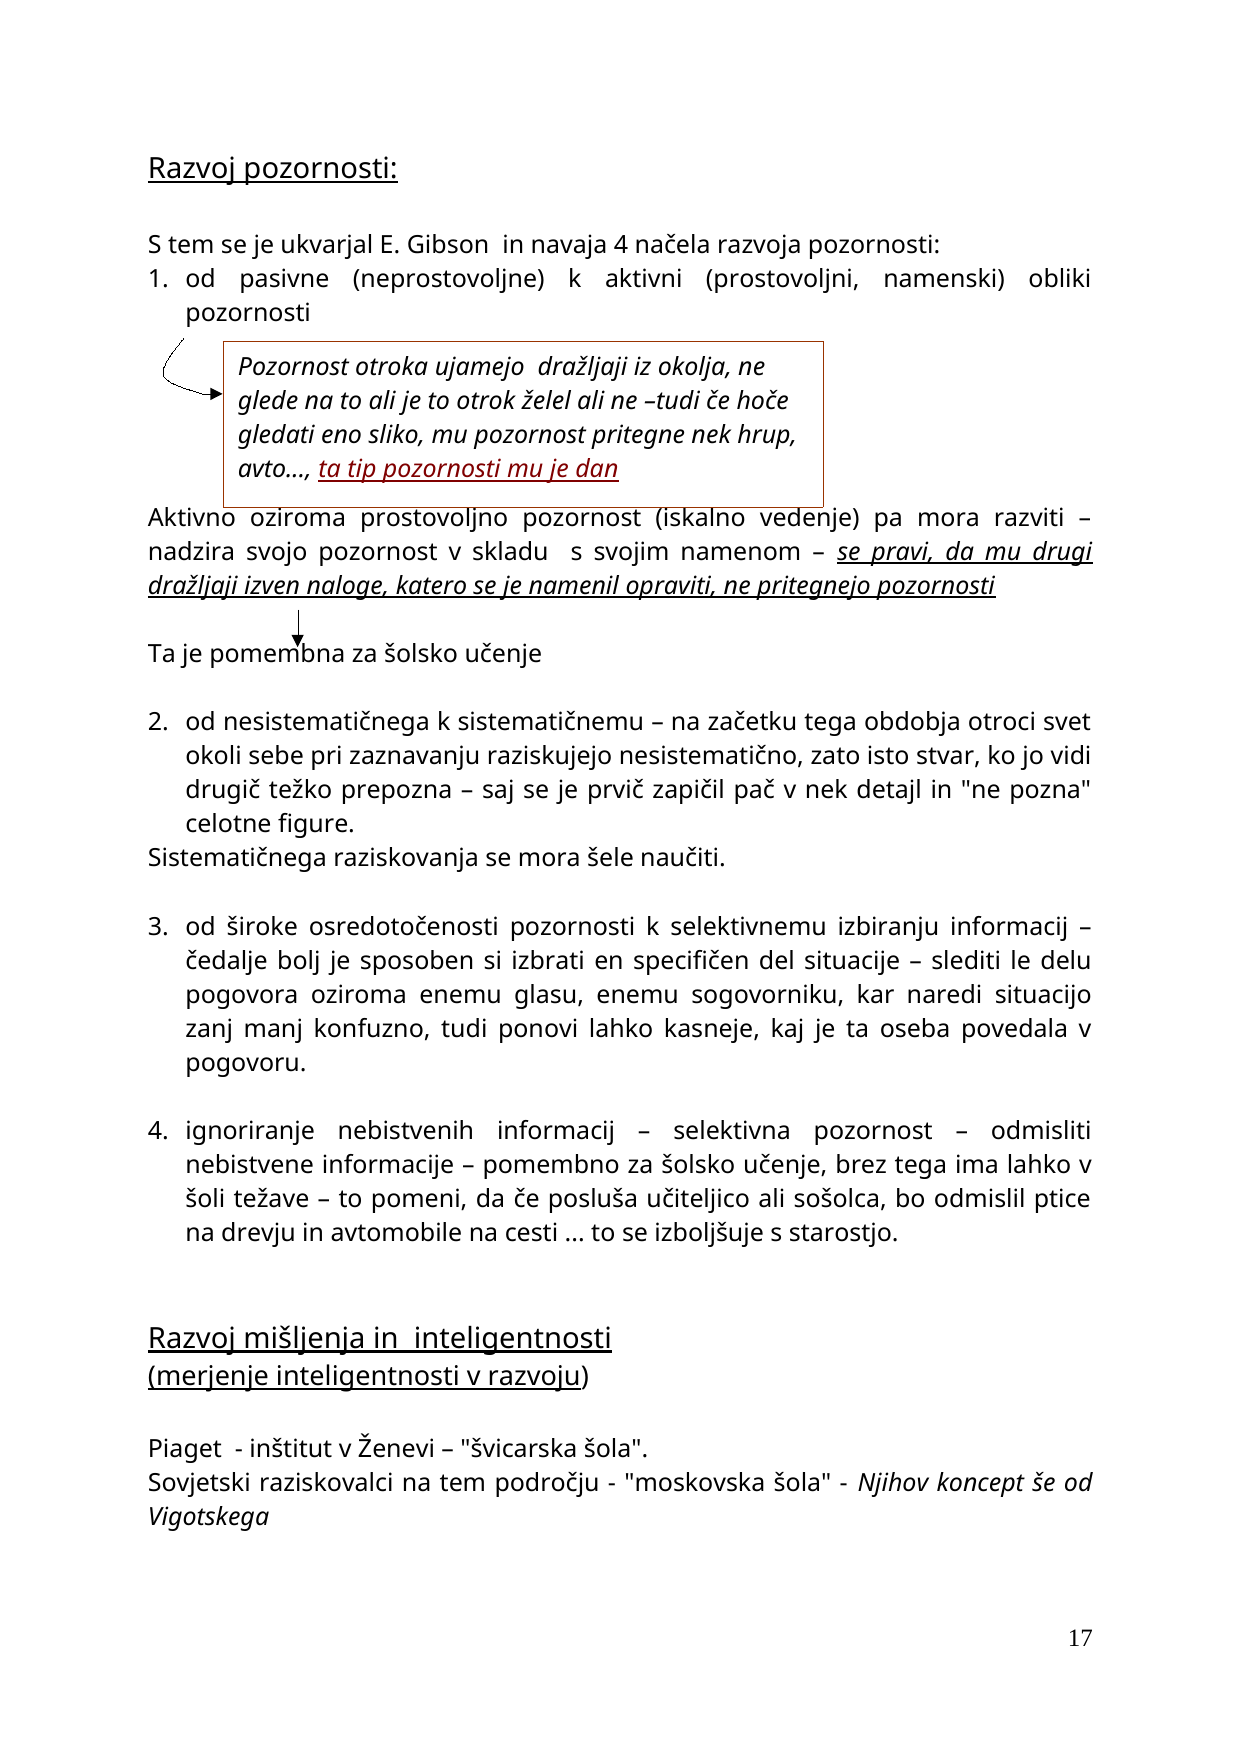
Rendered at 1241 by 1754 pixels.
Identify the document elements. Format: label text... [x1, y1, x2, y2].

list ignoriranje nebistvenih informacij – selektivna pozornost – odmisliti nebistvene informacije – pomembno za šolsko učenje, brez tega ima lahko v šoli težave – to pomeni, da če posluša učiteljico ali sošolca, bo odmislil ptice na drevju in avtomobile na cesti ... to se izboljšuje s starostjo. [148, 1113, 1093, 1249]
text (merjenje inteligentnosti v razvoju) [148, 1357, 1093, 1393]
text Sistematičnega raziskovanja se mora šele naučiti. [148, 840, 1093, 874]
text Razvoj mišljenja in inteligentnosti [148, 1317, 1093, 1357]
text Pozornost otroka ujamejo dražljaji iz okolja, ne glede na to ali je to otrok želel ali ne –tudi če hoče gledati eno sliko, mu pozornost pritegne nek hrup, avto..., ta tip pozornosti mu je dan [238, 349, 807, 485]
list od pasivne (neprostovoljne) k aktivni (prostovoljni, namenski) obliki pozornosti [148, 261, 1093, 329]
text Sovjetski raziskovalci na tem področju - "moskovska šola" - Njihov koncept še od Vigotskega [148, 1464, 1093, 1533]
text Aktivno oziroma prostovoljno pozornost (iskalno vedenje) pa mora razviti – nadzira svojo pozornost v skladu s svojim namenom – se pravi, da mu drugi dražljaji izven naloge, katero se je namenil opraviti, ne pritegnejo pozornosti [148, 499, 1093, 602]
list od široke osredotočenosti pozornosti k selektivnemu izbiranju informacij – čedalje bolj je sposoben si izbrati en specifičen del situacije – slediti le delu pogovora oziroma enemu glasu, enemu sogovorniku, kar naredi situacijo zanj manj konfuzno, tudi ponovi lahko kasneje, kaj je ta oseba povedala v pogovoru. [148, 908, 1093, 1078]
list od nesistematičnega k sistematičnemu – na začetku tega obdobja otroci svet okoli sebe pri zaznavanju raziskujejo nesistematično, zato isto stvar, ko jo vidi drugič težko prepozna – saj se je prvič zapičil pač v nek detajl in "ne pozna" celotne figure. [148, 704, 1093, 840]
text S tem se je ukvarjal E. Gibson in navaja 4 načela razvoja pozornosti: [148, 227, 1093, 261]
text Piaget - inštitut v Ženevi – "švicarska šola". [148, 1430, 1093, 1464]
text Razvoj pozornosti: [148, 148, 1093, 187]
text Ta je pomembna za šolsko učenje [148, 636, 1093, 670]
